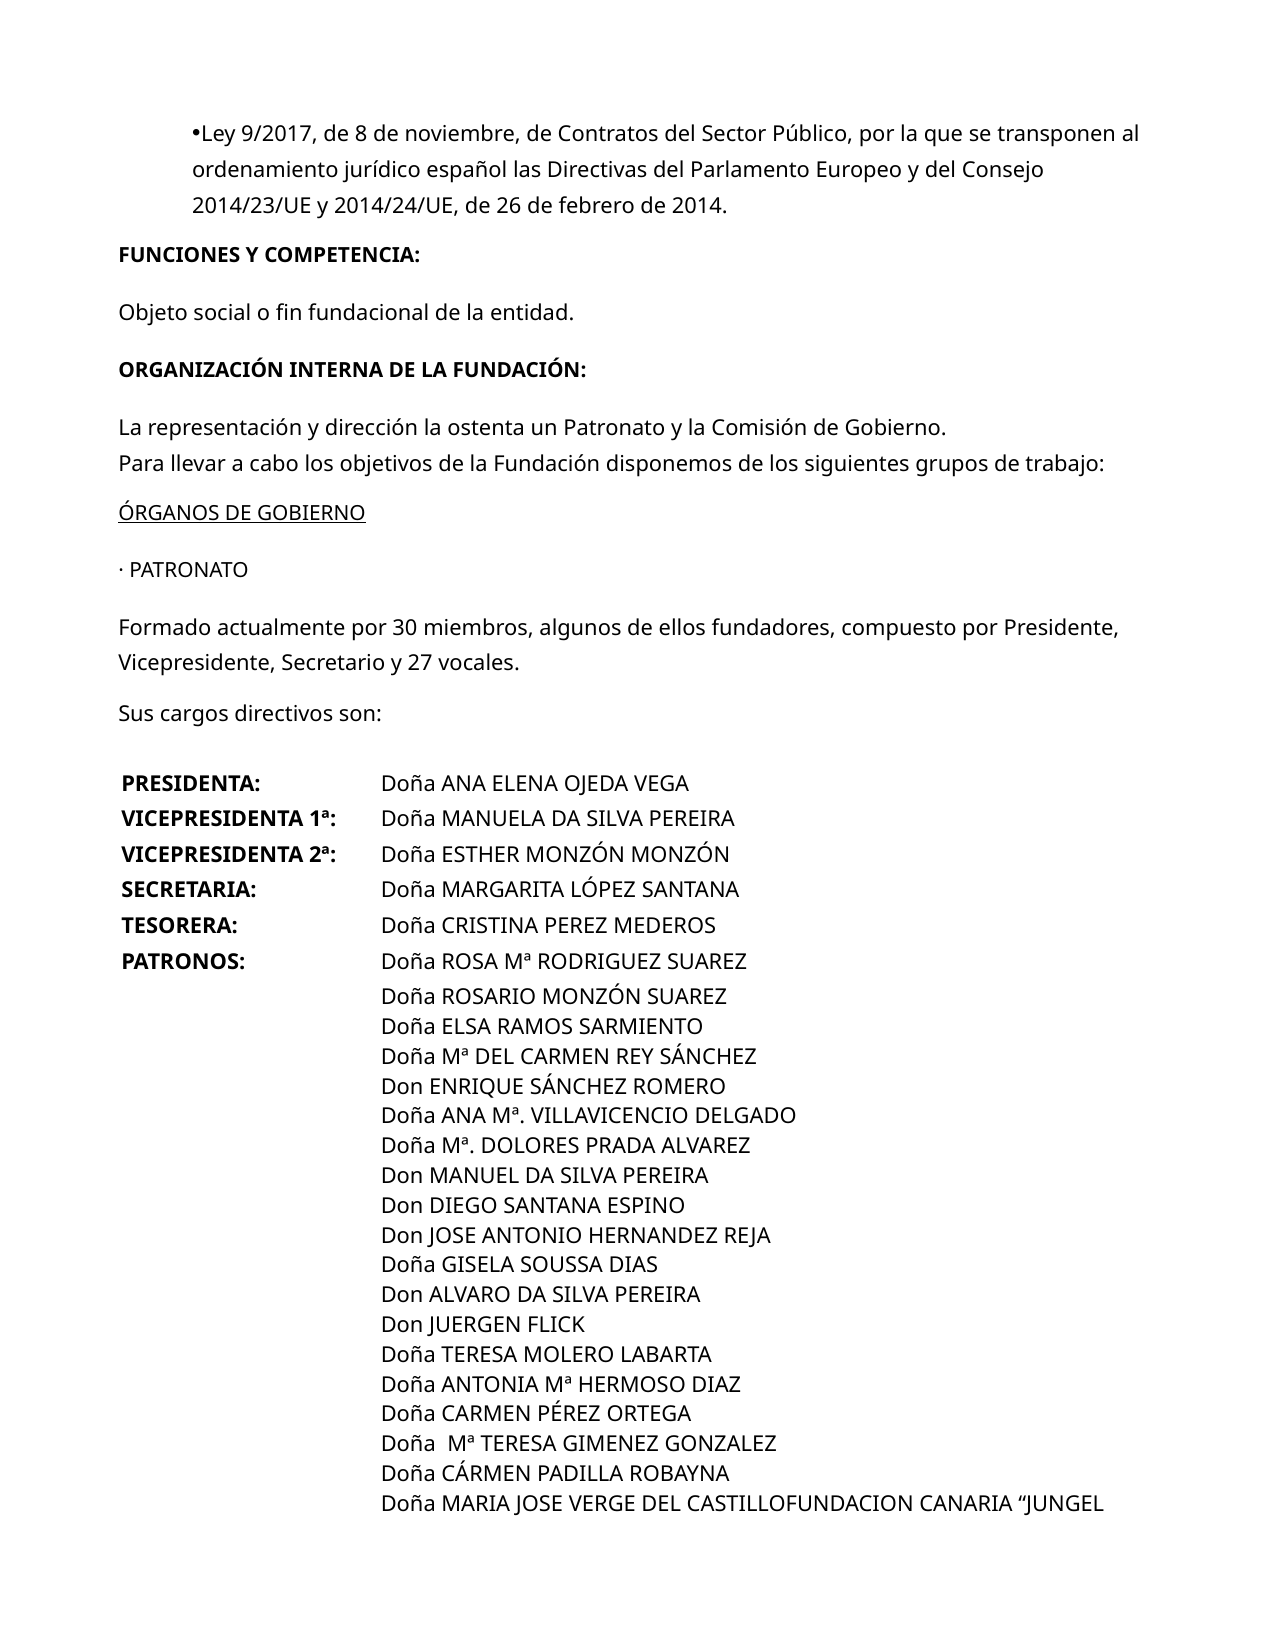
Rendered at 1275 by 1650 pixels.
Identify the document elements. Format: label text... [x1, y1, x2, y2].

table_header Doña ANA ELENA OJEDA VEGA [378, 765, 1157, 800]
text ÓRGANOS DE GOBIERNO [118, 498, 1157, 526]
table_cell PATRONOS: [118, 943, 378, 978]
text Objeto social o fin fundacional de la entidad. [118, 297, 1157, 327]
list Ley 9/2017, de 8 de noviembre, de Contratos del Sector Público, por la que se transponen al ordenamiento jurídico español las Directivas del Parlamento Europeo y del Consejo 2014/23/UE y 2014/24/UE, de 26 de febrero de 2014. [118, 118, 1157, 219]
text Sus cargos directivos son: [118, 698, 1157, 727]
table_cell Doña ESTHER MONZÓN MONZÓN [378, 836, 1157, 872]
text La representación y dirección la ostenta un Patronato y la Comisión de Gobierno. Para llevar a cabo los objetivos de la Fundación disponemos de los siguientes grupos de trabajo: [118, 412, 1157, 477]
table_cell TESORERA: [118, 907, 378, 943]
text FUNCIONES Y COMPETENCIA: [118, 240, 1157, 268]
text ORGANIZACIÓN INTERNA DE LA FUNDACIÓN: [118, 355, 1157, 383]
table_cell Doña ROSARIO MONZÓN SUAREZ Doña ELSA RAMOS SARMIENTO Doña Mª DEL CARMEN REY SÁNCHEZ Don ENRIQUE SÁNCHEZ ROMERO Doña ANA Mª. VILLAVICENCIO DELGADO Doña Mª. DOLORES PRADA ALVAREZ Don MANUEL DA SILVA PEREIRA Don DIEGO SANTANA ESPINO Don JOSE ANTONIO HERNANDEZ REJA Doña GISELA SOUSSA DIAS Don ALVARO DA SILVA PEREIRA Don JUERGEN FLICK Doña TERESA MOLERO LABARTA Doña ANTONIA Mª HERMOSO DIAZ Doña CARMEN PÉREZ ORTEGA Doña Mª TERESA GIMENEZ GONZALEZ Doña CÁRMEN PADILLA ROBAYNA Doña MARIA JOSE VERGE DEL CASTILLOFUNDACION CANARIA “JUNGEL [378, 979, 1157, 1521]
table_header PRESIDENTA: [118, 765, 378, 800]
table_cell Doña MARGARITA LÓPEZ SANTANA [378, 872, 1157, 907]
table_cell Doña ROSA Mª RODRIGUEZ SUAREZ [378, 943, 1157, 978]
table_cell SECRETARIA: [118, 872, 378, 907]
table_cell Doña MANUELA DA SILVA PEREIRA [378, 800, 1157, 836]
text Formado actualmente por 30 miembros, algunos de ellos fundadores, compuesto por Presidente, Vicepresidente, Secretario y 27 vocales. [118, 612, 1157, 677]
table_cell Doña CRISTINA PEREZ MEDEROS [378, 907, 1157, 943]
table_cell VICEPRESIDENTA 2ª: [118, 836, 378, 872]
table_cell [118, 979, 378, 1521]
text · PATRONATO [118, 555, 1157, 583]
table_cell VICEPRESIDENTA 1ª: [118, 800, 378, 836]
